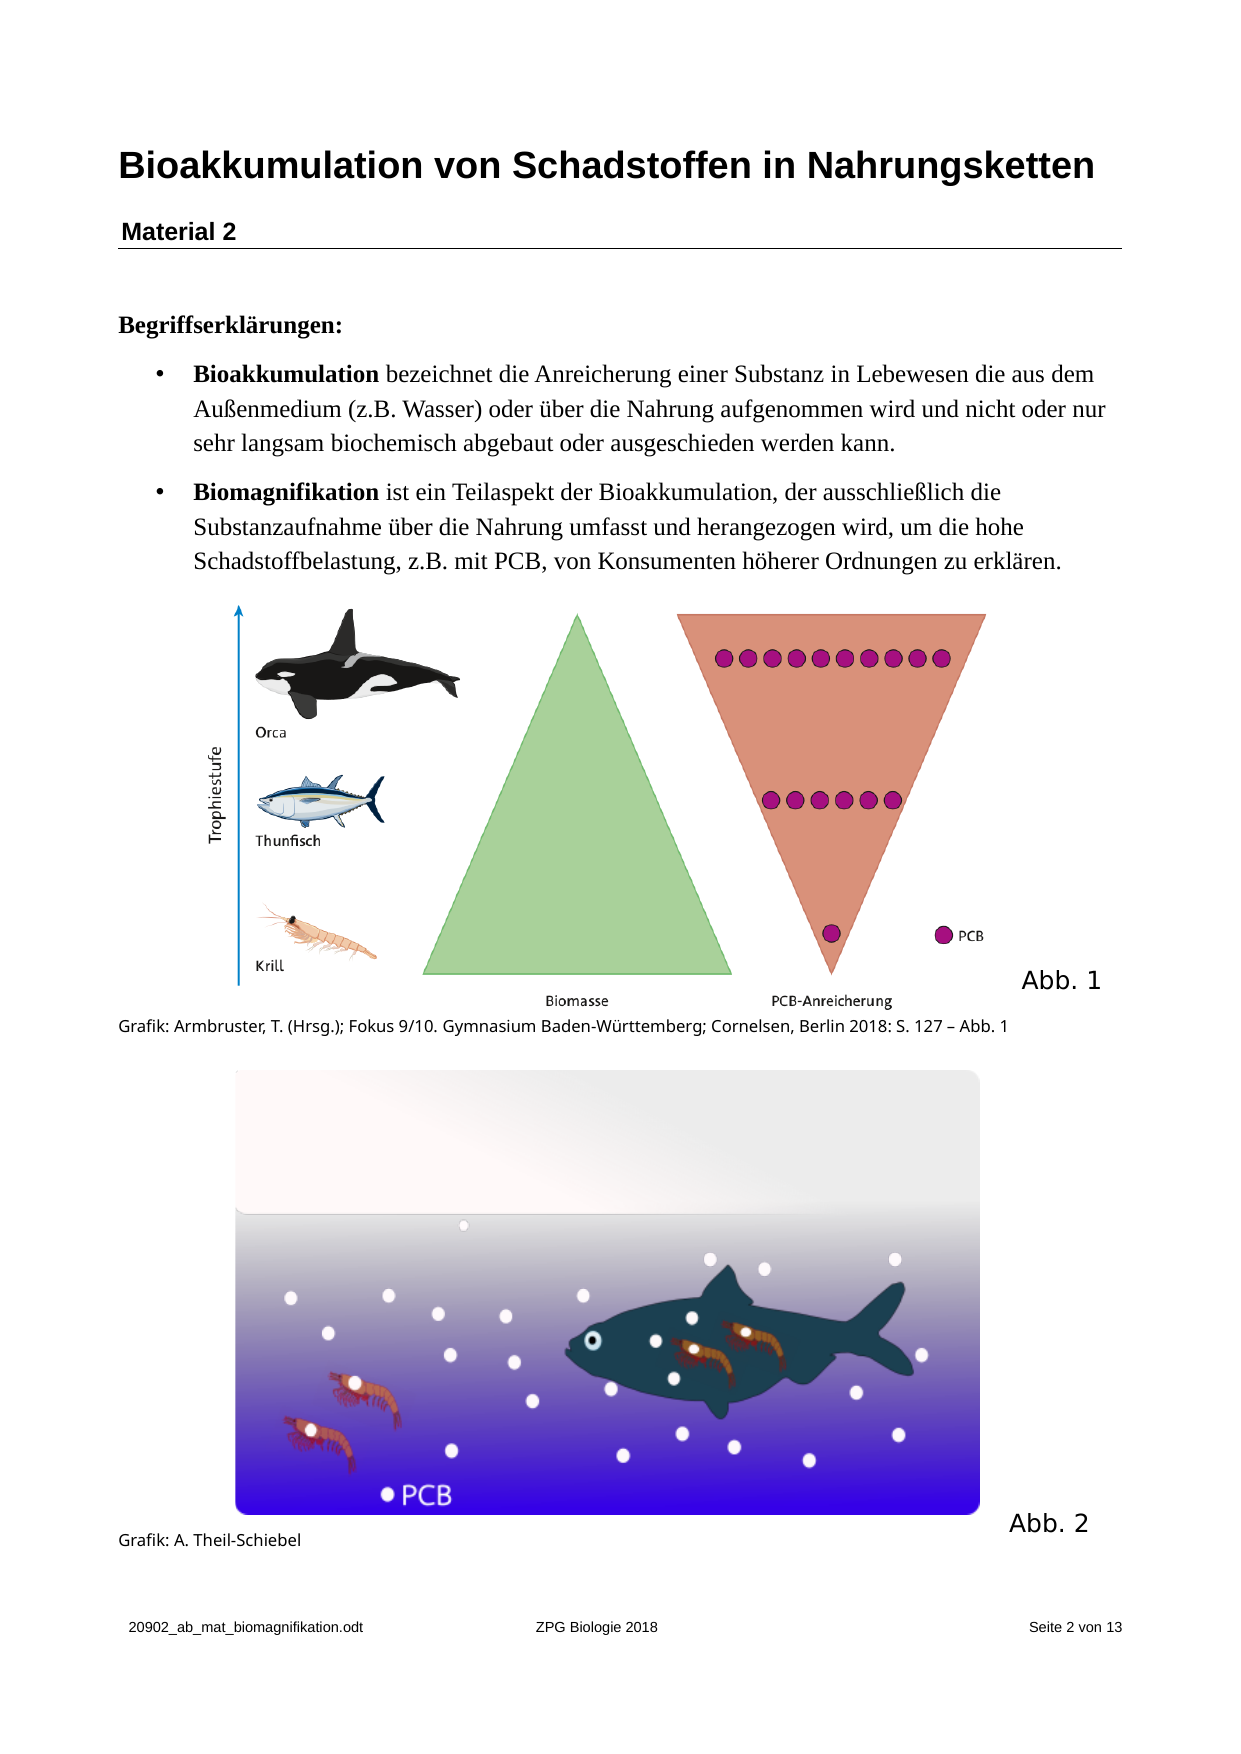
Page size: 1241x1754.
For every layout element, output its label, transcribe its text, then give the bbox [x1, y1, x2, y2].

list Biomagnifikation ist ein Teilaspekt der Bioakkumulation, der ausschließlich die Substanzaufnahme über die Nahrung umfasst und herangezogen wird, um die hohe Schadstoffbelastung, z.B. mit PCB, von Konsumenten höherer Ordnungen zu erklären. [156, 477, 1122, 575]
text Grafik: Armbruster, T. (Hrsg.); Fokus 9/10. Gymnasium Baden-Württemberg; Cornelsen, Berlin 2018: S. 127 – Abb. 1 [118, 595, 1122, 1037]
subtitle Bioakkumulation von Schadstoffen in Nahrungsketten [118, 143, 1122, 187]
text Begriffserklärungen: [118, 310, 1122, 339]
subtitle Material 2 [118, 214, 1122, 248]
picture [191, 602, 1007, 1015]
list Bioakkumulation bezeichnet die Anreicherung einer Substanz in Lebewesen die aus dem Außenmedium (z.B. Wasser) oder über die Nahrung aufgenommen wird und nicht oder nur sehr langsam biochemisch abgebaut oder ausgeschieden werden kann. [156, 359, 1122, 457]
text Grafik: A. Theil-Schiebel [118, 1528, 1122, 1551]
picture [235, 1070, 980, 1515]
